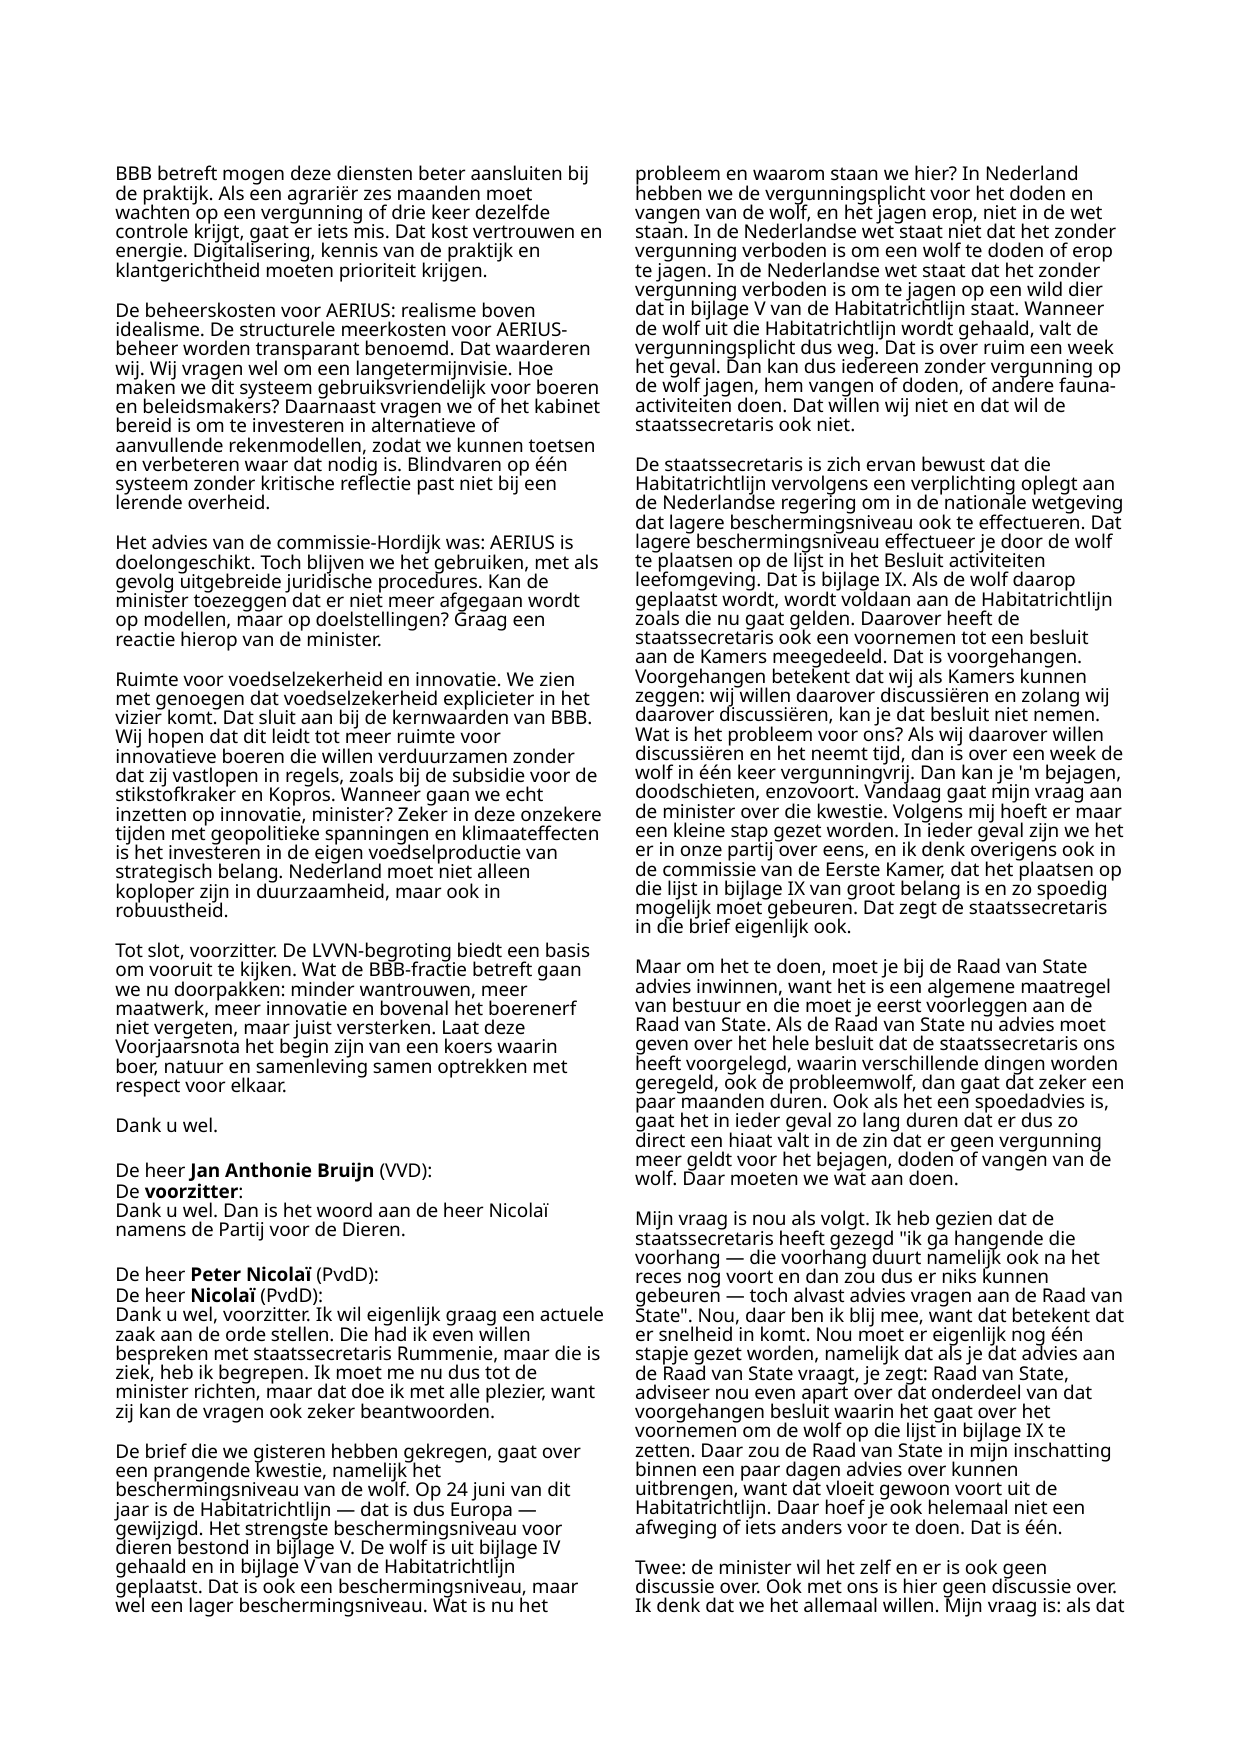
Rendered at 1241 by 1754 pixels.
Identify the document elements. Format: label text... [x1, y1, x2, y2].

text BBB betreft mogen deze diensten beter aansluiten bij de praktijk. Als een agrariër zes maanden moet wachten op een vergunning of drie keer dezelfde controle krijgt, gaat er iets mis. Dat kost vertrouwen en energie. Digitalisering, kennis van de praktijk en klantgerichtheid moeten prioriteit krijgen. [115, 165, 605, 281]
text Twee: de minister wil het zelf en er is ook geen discussie over. Ook met ons is hier geen discussie over. Ik denk dat we het allemaal willen. Mijn vraag is: als dat [635, 1559, 1125, 1616]
text Dank u wel, voorzitter. Ik wil eigenlijk graag een actuele zaak aan de orde stellen. Die had ik even willen bespreken met staatssecretaris Rummenie, maar die is ziek, heb ik begrepen. Ik moet me nu dus tot de minister richten, maar dat doe ik met alle plezier, want zij kan de vragen ook zeker beantwoorden. [115, 1306, 605, 1422]
text Tot slot, voorzitter. De LVVN-begroting biedt een basis om vooruit te kijken. Wat de BBB-fractie betreft gaan we nu doorpakken: minder wantrouwen, meer maatwerk, meer innovatie en bovenal het boerenerf niet vergeten, maar juist versterken. Laat deze Voorjaarsnota het begin zijn van een koers waarin boer, natuur en samenleving samen optrekken met respect voor elkaar. [115, 942, 605, 1096]
text Mijn vraag is nou als volgt. Ik heb gezien dat de staatssecretaris heeft gezegd "ik ga hangende die voorhang — die voorhang duurt namelijk ook na het reces nog voort en dan zou dus er niks kunnen gebeuren — toch alvast advies vragen aan de Raad van State". Nou, daar ben ik blij mee, want dat betekent dat er snelheid in komt. Nou moet er eigenlijk nog één stapje gezet worden, namelijk dat als je dat advies aan de Raad van State vraagt, je zegt: Raad van State, adviseer nou even apart over dat onderdeel van dat voorgehangen besluit waarin het gaat over het voornemen om de wolf op die lijst in bijlage IX te zetten. Daar zou de Raad van State in mijn inschatting binnen een paar dagen advies over kunnen uitbrengen, want dat vloeit gewoon voort uit de Habitatrichtlijn. Daar hoef je ook helemaal niet een afweging of iets anders voor te doen. Dat is één. [635, 1210, 1125, 1538]
text Het advies van de commissie-Hordijk was: AERIUS is doelongeschikt. Toch blijven we het gebruiken, met als gevolg uitgebreide juridische procedures. Kan de minister toezeggen dat er niet meer afgegaan wordt op modellen, maar op doelstellingen? Graag een reactie hierop van de minister. [115, 534, 605, 650]
text De heer Jan Anthonie Bruijn (VVD): [115, 1157, 605, 1183]
text De brief die we gisteren hebben gekregen, gaat over een prangende kwestie, namelijk het beschermingsniveau van de wolf. Op 24 juni van dit jaar is de Habitatrichtlijn — dat is dus Europa — gewijzigd. Het strengste beschermingsniveau voor dieren bestond in bijlage V. De wolf is uit bijlage IV gehaald en in bijlage V van de Habitatrichtlijn geplaatst. Dat is ook een beschermingsniveau, maar wel een lager beschermingsniveau. Wat is nu het [115, 1443, 605, 1616]
text De beheerskosten voor AERIUS: realisme boven idealisme. De structurele meerkosten voor AERIUS-beheer worden transparant benoemd. Dat waarderen wij. Wij vragen wel om een langetermijnvisie. Hoe maken we dit systeem gebruiksvriendelijk voor boeren en beleidsmakers? Daarnaast vragen we of het kabinet bereid is om te investeren in alternatieve of aanvullende rekenmodellen, zodat we kunnen toetsen en verbeteren waar dat nodig is. Blindvaren op één systeem zonder kritische reflectie past niet bij een lerende overheid. [115, 302, 605, 514]
text Dank u wel. Dan is het woord aan de heer Nicolaï namens de Partij voor de Dieren. [115, 1202, 605, 1241]
text De heer Peter Nicolaï (PvdD): [115, 1261, 605, 1287]
text De voorzitter: [115, 1183, 605, 1202]
text Ruimte voor voedselzekerheid en innovatie. We zien met genoegen dat voedselzekerheid explicieter in het vizier komt. Dat sluit aan bij de kernwaarden van BBB. Wij hopen dat dit leidt tot meer ruimte voor innovatieve boeren die willen verduurzamen zonder dat zij vastlopen in regels, zoals bij de subsidie voor de stikstofkraker en Kopros. Wanneer gaan we echt inzetten op innovatie, minister? Zeker in deze onzekere tijden met geopolitieke spanningen en klimaateffecten is het investeren in de eigen voedselproductie van strategisch belang. Nederland moet niet alleen koploper zijn in duurzaamheid, maar ook in robuustheid. [115, 671, 605, 921]
text Dank u wel. [115, 1117, 605, 1136]
text De heer Nicolaï (PvdD): [115, 1287, 605, 1306]
text De staatssecretaris is zich ervan bewust dat die Habitatrichtlijn vervolgens een verplichting oplegt aan de Nederlandse regering om in de nationale wetgeving dat lagere beschermingsniveau ook te effectueren. Dat lagere beschermingsniveau effectueer je door de wolf te plaatsen op de lijst in het Besluit activiteiten leefomgeving. Dat is bijlage IX. Als de wolf daarop geplaatst wordt, wordt voldaan aan de Habitatrichtlijn zoals die nu gaat gelden. Daarover heeft de staatssecretaris ook een voornemen tot een besluit aan de Kamers meegedeeld. Dat is voorgehangen. Voorgehangen betekent dat wij als Kamers kunnen zeggen: wij willen daarover discussiëren en zolang wij daarover discussiëren, kan je dat besluit niet nemen. Wat is het probleem voor ons? Als wij daarover willen discussiëren en het neemt tijd, dan is over een week de wolf in één keer vergunningvrij. Dan kan je 'm bejagen, doodschieten, enzovoort. Vandaag gaat mijn vraag aan de minister over die kwestie. Volgens mij hoeft er maar een kleine stap gezet worden. In ieder geval zijn we het er in onze partij over eens, en ik denk overigens ook in de commissie van de Eerste Kamer, dat het plaatsen op die lijst in bijlage IX van groot belang is en zo spoedig mogelijk moet gebeuren. Dat zegt de staatssecretaris in die brief eigenlijk ook. [635, 456, 1125, 938]
text probleem en waarom staan we hier? In Nederland hebben we de vergunningsplicht voor het doden en vangen van de wolf, en het jagen erop, niet in de wet staan. In de Nederlandse wet staat niet dat het zonder vergunning verboden is om een wolf te doden of erop te jagen. In de Nederlandse wet staat dat het zonder vergunning verboden is om te jagen op een wild dier dat in bijlage V van de Habitatrichtlijn staat. Wanneer de wolf uit die Habitatrichtlijn wordt gehaald, valt de vergunningsplicht dus weg. Dat is over ruim een week het geval. Dan kan dus iedereen zonder vergunning op de wolf jagen, hem vangen of doden, of andere fauna-activiteiten doen. Dat willen wij niet en dat wil de staatssecretaris ook niet. [635, 165, 1125, 435]
text Maar om het te doen, moet je bij de Raad van State advies inwinnen, want het is een algemene maatregel van bestuur en die moet je eerst voorleggen aan de Raad van State. Als de Raad van State nu advies moet geven over het hele besluit dat de staatssecretaris ons heeft voorgelegd, waarin verschillende dingen worden geregeld, ook de probleemwolf, dan gaat dat zeker een paar maanden duren. Ook als het een spoedadvies is, gaat het in ieder geval zo lang duren dat er dus zo direct een hiaat valt in de zin dat er geen vergunning meer geldt voor het bejagen, doden of vangen van de wolf. Daar moeten we wat aan doen. [635, 958, 1125, 1189]
